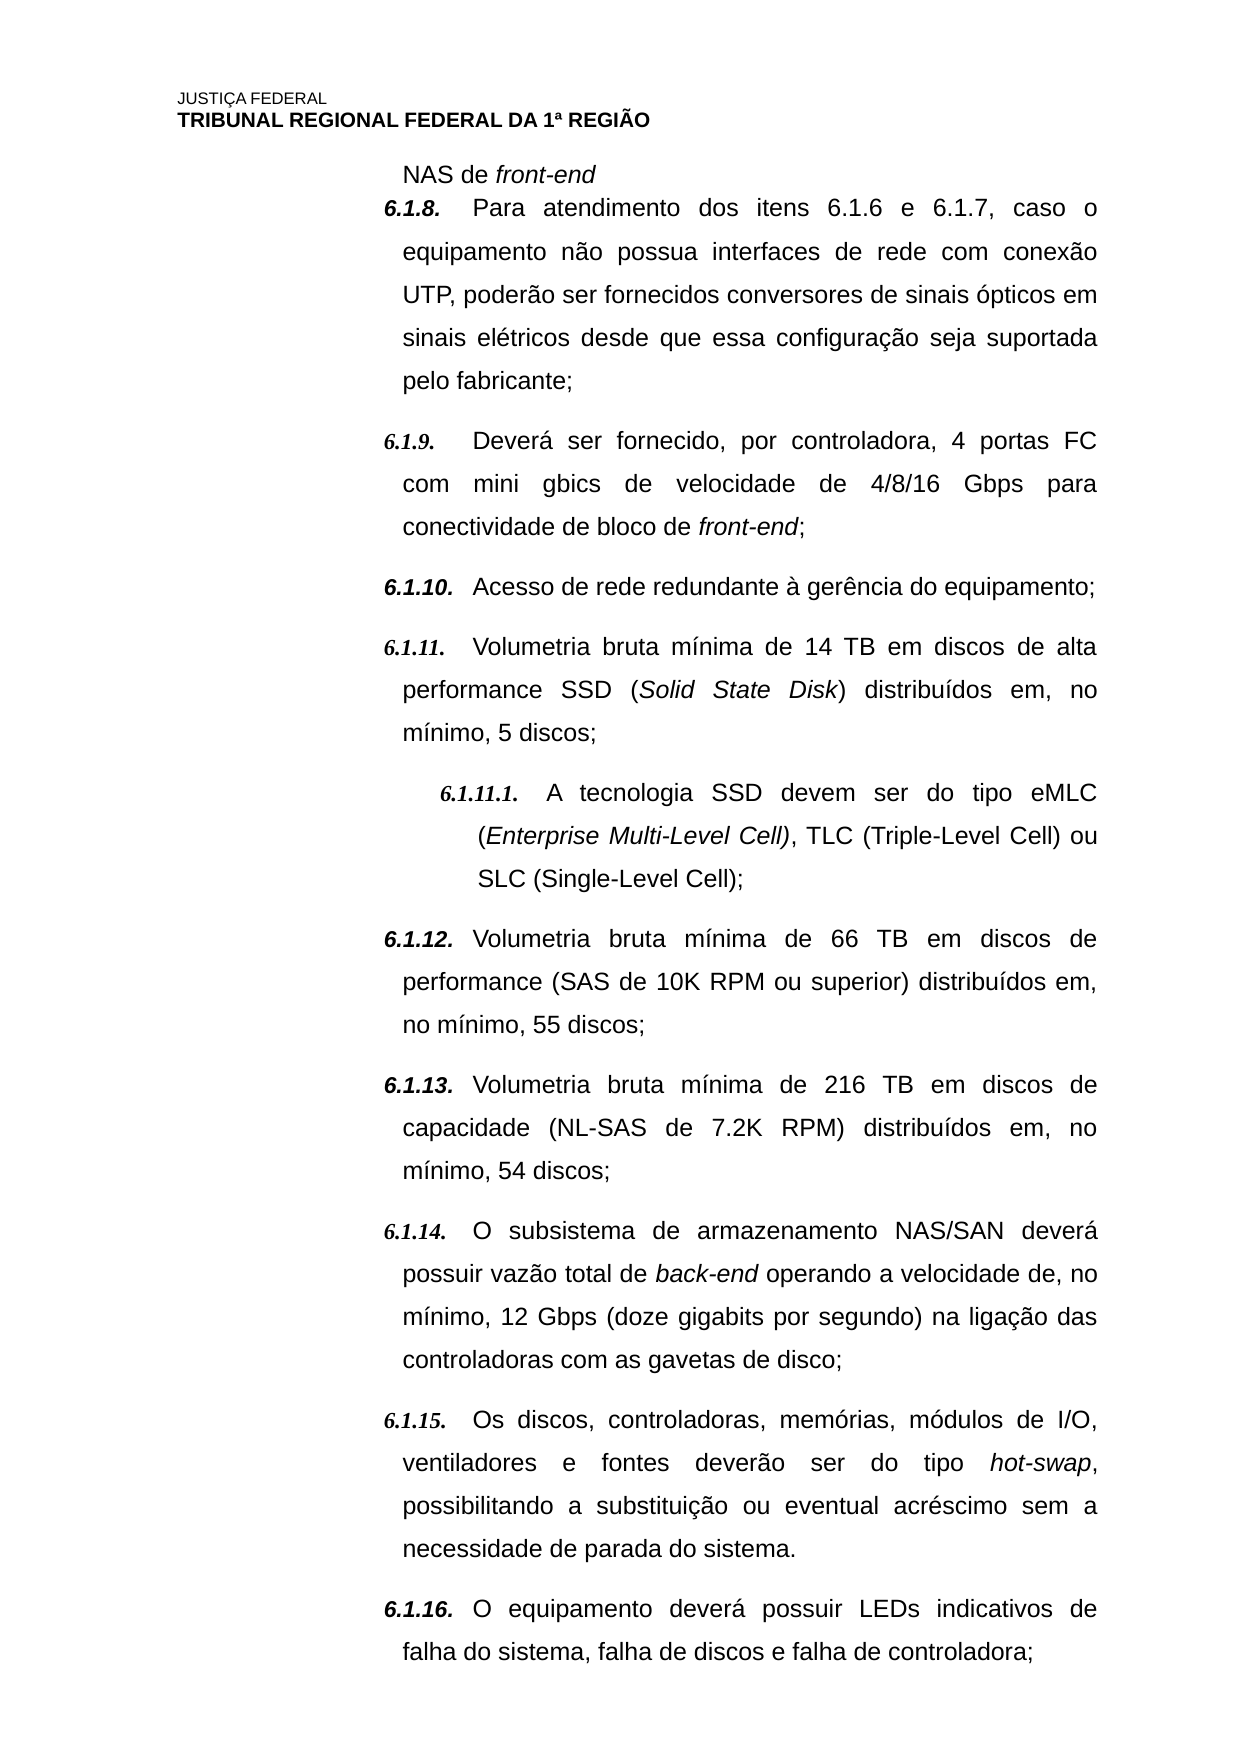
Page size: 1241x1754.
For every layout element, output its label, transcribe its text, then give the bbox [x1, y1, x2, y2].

list O equipamento deverá possuir LEDs indicativos de falha do sistema, falha de discos e falha de controladora; [383, 1594, 1098, 1666]
list Volumetria bruta mínima de 14 TB em discos de alta performance SSD (Solid State Disk) distribuídos em, no mínimo, 5 discos; [383, 632, 1098, 747]
list Os discos, controladoras, memórias, módulos de I/O, ventiladores e fontes deverão ser do tipo hot-swap, possibilitando a substituição ou eventual acréscimo sem a necessidade de parada do sistema. [383, 1405, 1098, 1563]
list Deverá ser fornecido, por controladora, 4 portas FC com mini gbics de velocidade de 4/8/16 Gbps para conectividade de bloco de front-end; [383, 426, 1098, 541]
list O subsistema de armazenamento NAS/SAN deverá possuir vazão total de back-end operando a velocidade de, no mínimo, 12 Gbps (doze gigabits por segundo) na ligação das controladoras com as gavetas de disco; [383, 1216, 1098, 1374]
list Acesso de rede redundante à gerência do equipamento; [383, 572, 1098, 601]
list Volumetria bruta mínima de 216 TB em discos de capacidade (NL-SAS de 7.2K RPM) distribuídos em, no mínimo, 54 discos; [383, 1070, 1098, 1185]
list A tecnologia SSD devem ser do tipo eMLC (Enterprise Multi-Level Cell), TLC (Triple-Level Cell) ou SLC (Single-Level Cell); [440, 778, 1098, 893]
list NAS de front-end [383, 160, 1098, 189]
list Volumetria bruta mínima de 66 TB em discos de performance (SAS de 10K RPM ou superior) distribuídos em, no mínimo, 55 discos; [383, 924, 1098, 1039]
list Para atendimento dos itens 6.1.6 e 6.1.7, caso o equipamento não possua interfaces de rede com conexão UTP, poderão ser fornecidos conversores de sinais ópticos em sinais elétricos desde que essa configuração seja suportada pelo fabricante; [383, 193, 1098, 395]
